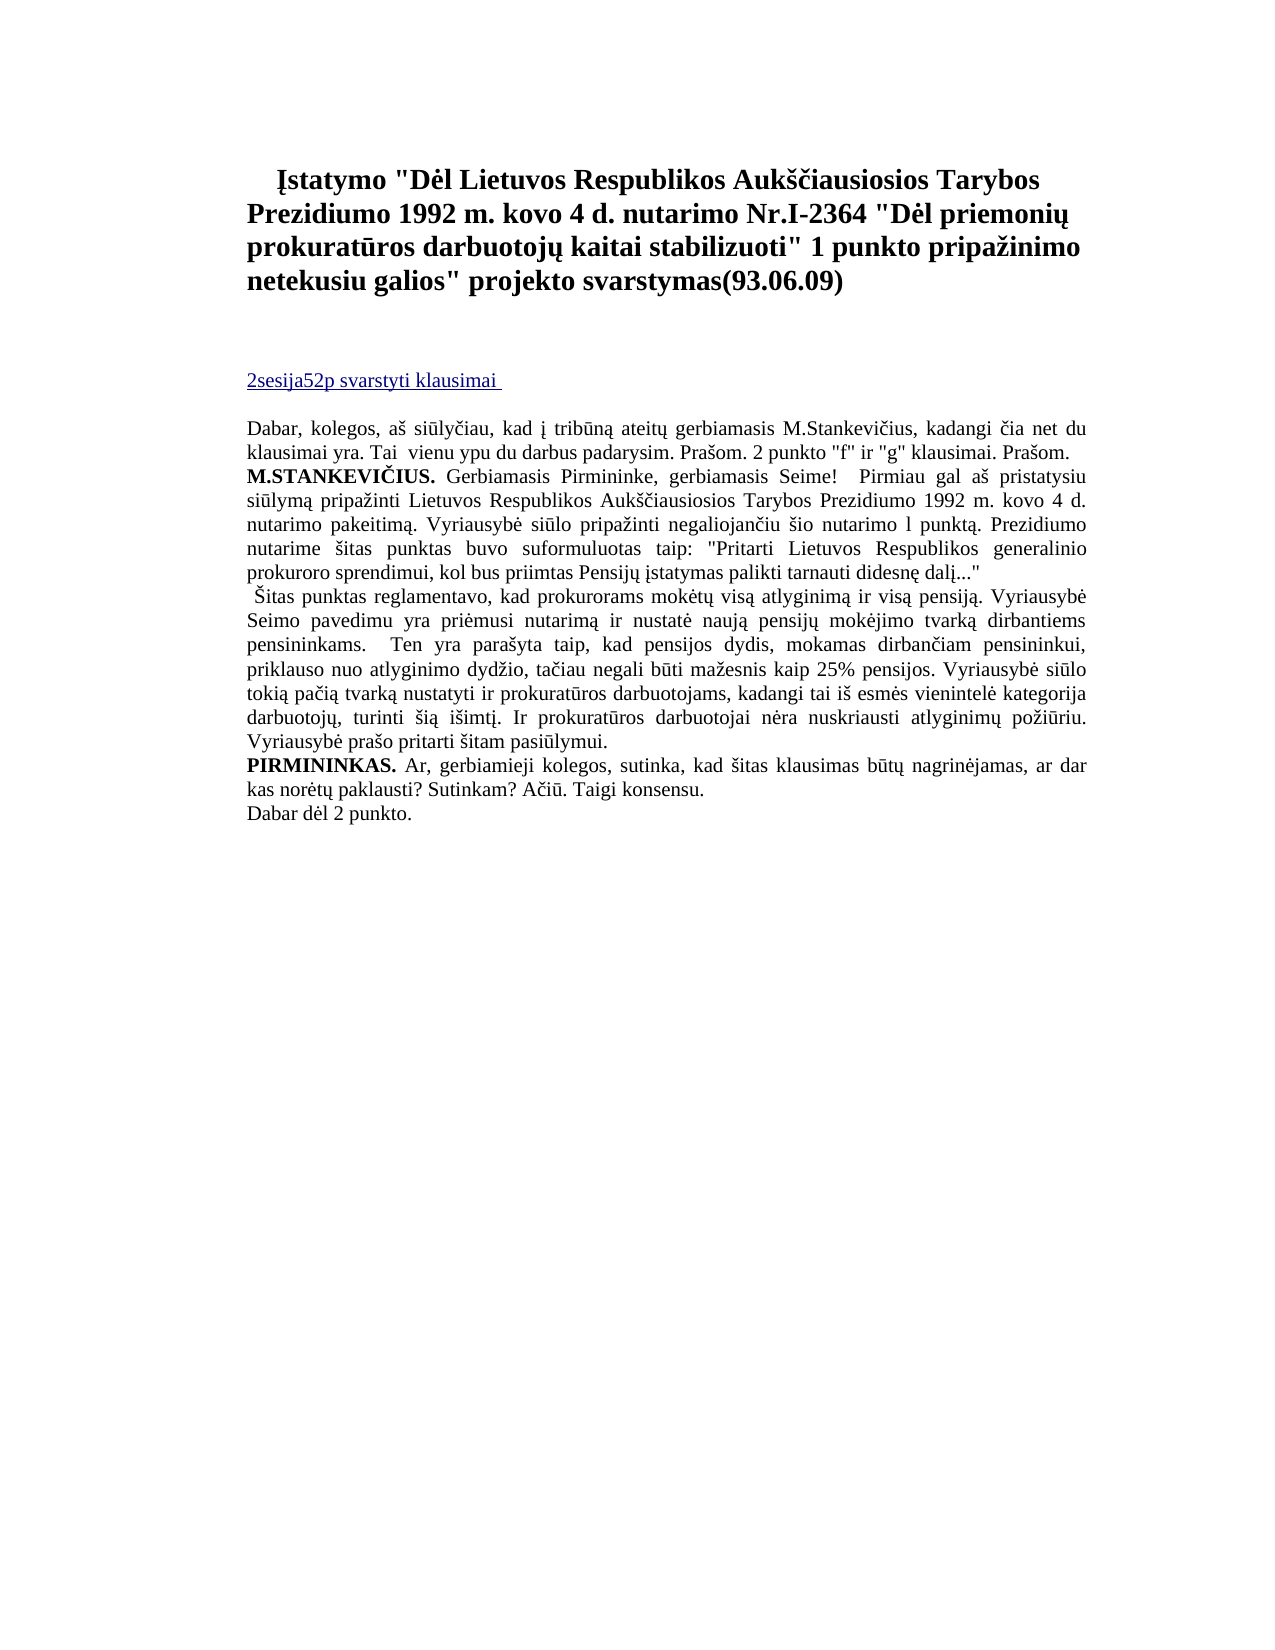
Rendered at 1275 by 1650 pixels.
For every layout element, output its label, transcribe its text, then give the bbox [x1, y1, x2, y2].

text 2sesija52p svarstyti klausimai [247, 368, 1087, 392]
text M.STANKEVIČIUS. Gerbiamasis Pirmininke, gerbiamasis Seime! Pirmiau gal aš pristatysiu siūlymą pripažinti Lietuvos Respublikos Aukščiausiosios Tarybos Prezidiumo 1992 m. kovo 4 d. nutarimo pakeitimą. Vyriausybė siūlo pripažinti negaliojančiu šio nutarimo l punktą. Prezidiumo nutarime šitas punktas buvo suformuluotas taip: "Pritarti Lietuvos Respublikos generalinio prokuroro sprendimui, kol bus priimtas Pensijų įstatymas palikti tarnauti didesnę dalį..." [247, 464, 1087, 584]
text Šitas punktas reglamentavo, kad prokurorams mokėtų visą atlyginimą ir visą pensiją. Vyriausybė Seimo pavedimu yra priėmusi nutarimą ir nustatė naują pensijų mokėjimo tvarką dirbantiems pensininkams. Ten yra parašyta taip, kad pensijos dydis, mokamas dirbančiam pensininkui, priklauso nuo atlyginimo dydžio, tačiau negali būti mažesnis kaip 25% pensijos. Vyriausybė siūlo tokią pačią tvarką nustatyti ir prokuratūros darbuotojams, kadangi tai iš esmės vienintelė kategorija darbuotojų, turinti šią išimtį. Ir prokuratūros darbuotojai nėra nuskriausti atlyginimų požiūriu. Vyriausybė prašo pritarti šitam pasiūlymui. [247, 584, 1087, 753]
text Dabar dėl 2 punkto. [247, 801, 1087, 825]
text Įstatymo "Dėl Lietuvos Respublikos Aukščiausiosios Tarybos Prezidiumo 1992 m. kovo 4 d. nutarimo Nr.I-2364 "Dėl priemonių prokuratūros darbuotojų kaitai stabilizuoti" 1 punkto pripažinimo netekusiu galios" projekto svarstymas(93.06.09) [247, 162, 1087, 297]
text Dabar, kolegos, aš siūlyčiau, kad į tribūną ateitų gerbiamasis M.Stankevičius, kadangi čia net du klausimai yra. Tai vienu ypu du darbus padarysim. Prašom. 2 punkto "f" ir "g" klausimai. Prašom. [247, 416, 1087, 464]
text PIRMININKAS. Ar, gerbiamieji kolegos, sutinka, kad šitas klausimas būtų nagrinėjamas, ar dar kas norėtų paklausti? Sutinkam? Ačiū. Taigi konsensu. [247, 753, 1087, 801]
